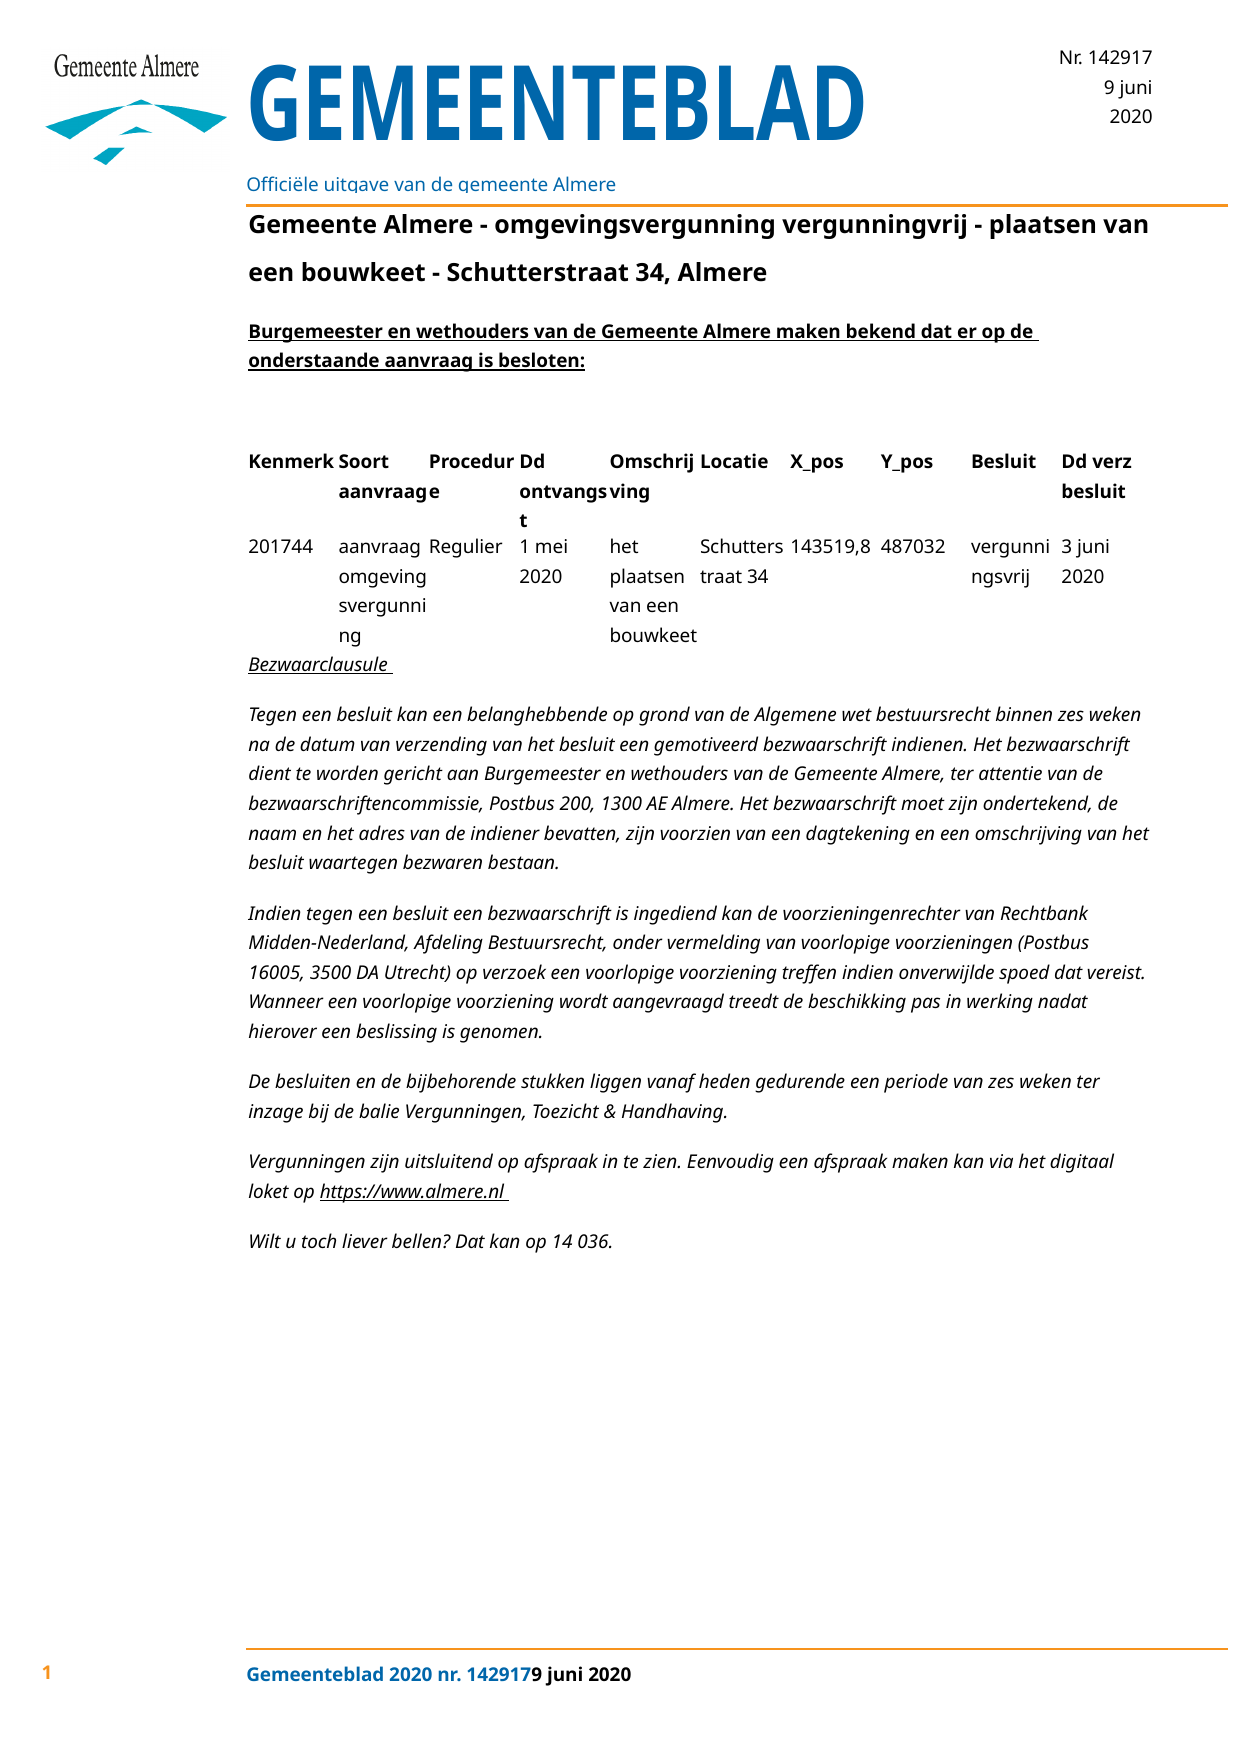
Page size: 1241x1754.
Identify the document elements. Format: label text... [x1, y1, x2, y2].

text Vergunningen zijn uitsluitend op afspraak in te zien. Eenvoudig een afspraak maken kan via het digitaal loket op https://www.almere.nl [248, 1148, 1152, 1204]
table_header Dd ontvangst [519, 449, 609, 533]
table_cell aanvraag omgevingsvergunning [338, 533, 429, 648]
table_cell Regulier [429, 533, 519, 648]
table_cell vergunningsvrij [971, 533, 1061, 648]
table_header Locatie [700, 449, 790, 533]
text Tegen een besluit kan een belanghebbende op grond van de Algemene wet bestuursrecht binnen zes weken na de datum van verzending van het besluit een gemotiveerd bezwaarschrift indienen. Het bezwaarschrift dient te worden gericht aan Burgemeester en wethouders van de Gemeente Almere, ter attentie van de bezwaarschriftencommissie, Postbus 200, 1300 AE Almere. Het bezwaarschrift moet zijn ondertekend, de naam en het adres van de indiener bevatten, zijn voorzien van een dagtekening en een omschrijving van het besluit waartegen bezwaren bestaan. [248, 701, 1152, 875]
table_header Omschrijving [609, 449, 700, 533]
table_cell 3 juni 2020 [1061, 533, 1152, 648]
table_cell het plaatsen van een bouwkeet [609, 533, 700, 648]
table_cell 1 mei 2020 [519, 533, 609, 648]
table_cell 143519,8 [790, 533, 881, 648]
table_header Dd verz besluit [1061, 449, 1152, 533]
table_cell 201744 [248, 533, 338, 648]
text Wilt u toch liever bellen? Dat kan op 14 036. [248, 1228, 1152, 1254]
text Burgemeester en wethouders van de Gemeente Almere maken bekend dat er op de onderstaande aanvraag is besloten: [248, 318, 1152, 373]
table_header Besluit [971, 449, 1061, 533]
table_cell Schutterstraat 34 [700, 533, 790, 648]
table_header Kenmerk [248, 449, 338, 533]
table_header Soort aanvraag [338, 449, 429, 533]
picture [41, 47, 231, 172]
table_header Y_pos [881, 449, 971, 533]
text Bezwaarclausule [248, 651, 1152, 677]
table_cell 487032 [881, 533, 971, 648]
table_header X_pos [790, 449, 881, 533]
text De besluiten en de bijbehorende stukken liggen vanaf heden gedurende een periode van zes weken ter inzage bij de balie Vergunningen, Toezicht & Handhaving. [248, 1068, 1152, 1124]
table_header Procedure [429, 449, 519, 533]
text Gemeente Almere - omgevingsvergunning vergunningvrij - plaatsen van een bouwkeet - Schutterstraat 34, Almere [248, 207, 1152, 288]
text Indien tegen een besluit een bezwaarschrift is ingediend kan de voorzieningenrechter van Rechtbank Midden-Nederland, Afdeling Bestuursrecht, onder vermelding van voorlopige voorzieningen (Postbus 16005, 3500 DA Utrecht) op verzoek een voorlopige voorziening treffen indien onverwijlde spoed dat vereist. Wanneer een voorlopige voorziening wordt aangevraagd treedt de beschikking pas in werking nadat hierover een beslissing is genomen. [248, 900, 1152, 1044]
